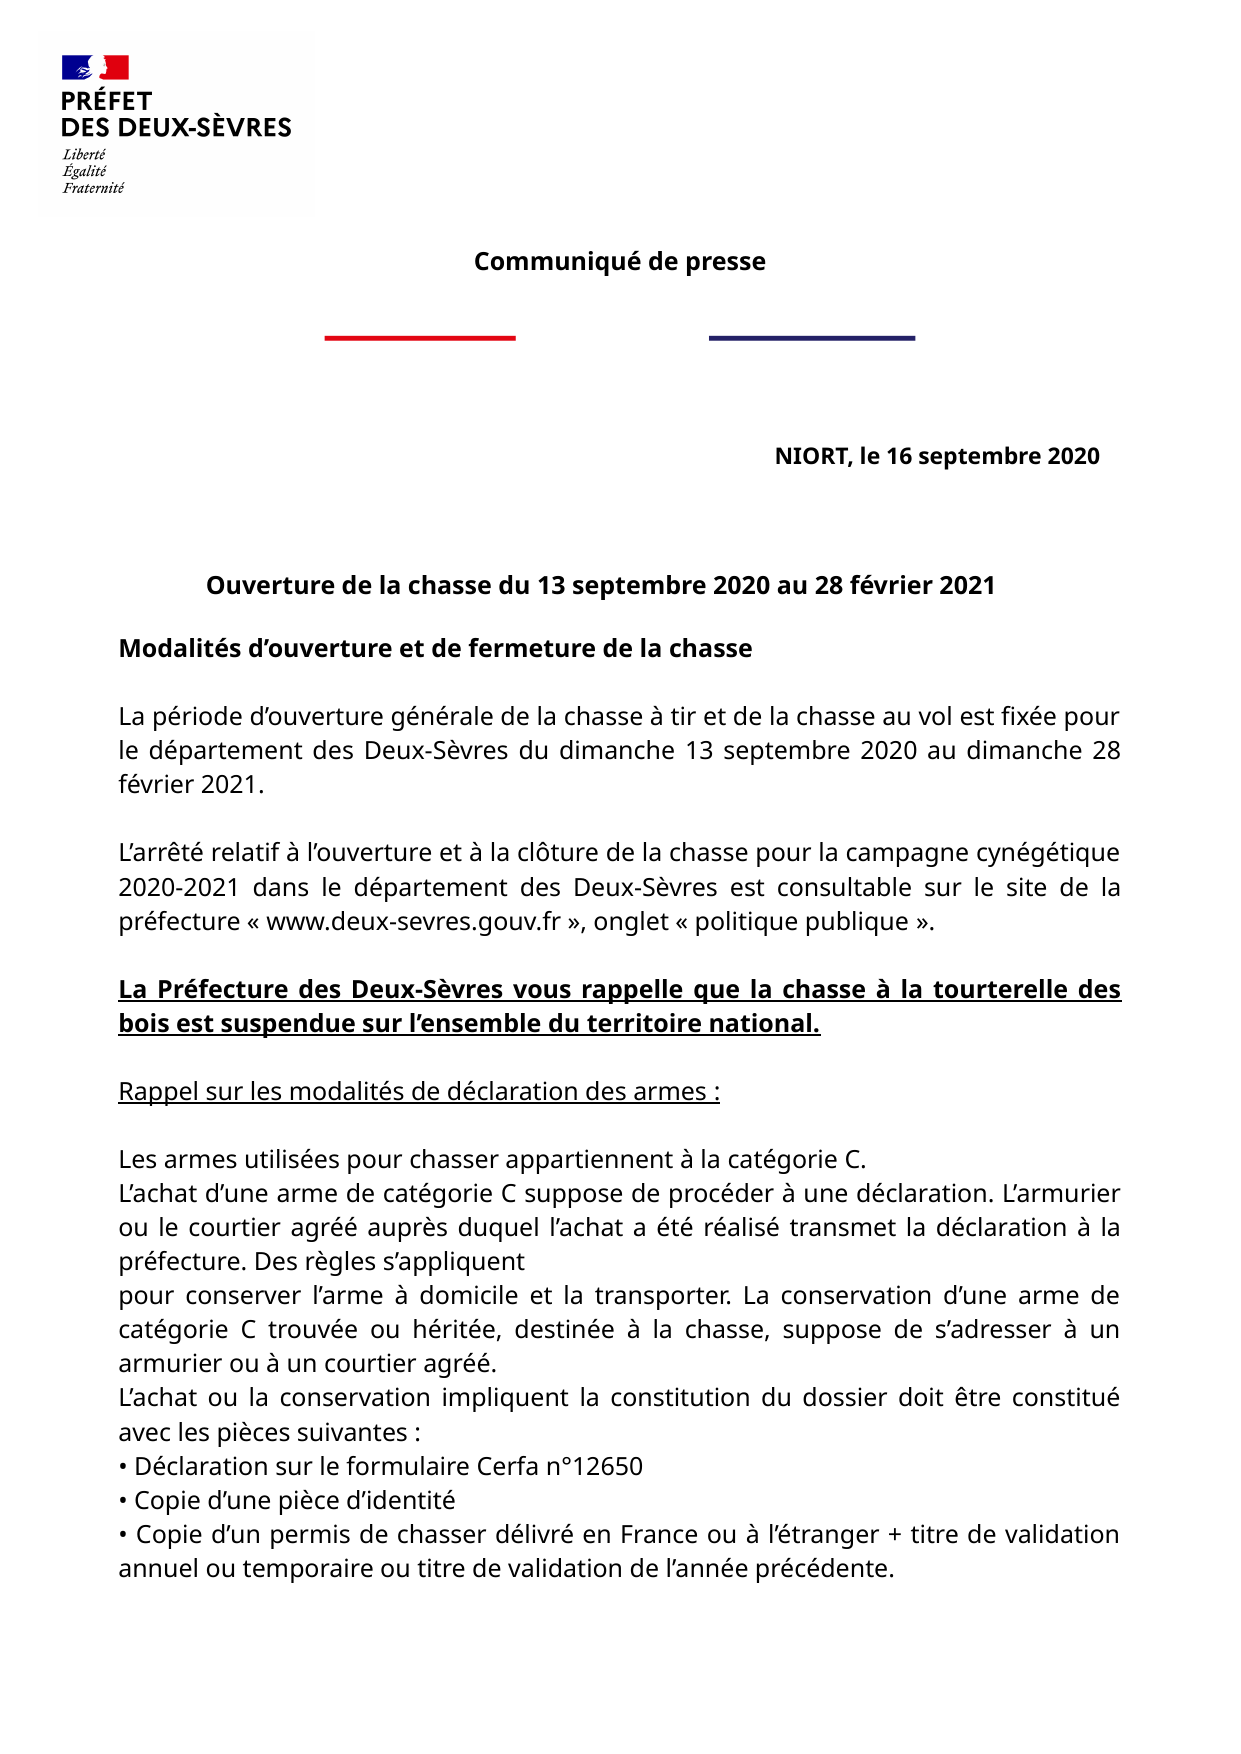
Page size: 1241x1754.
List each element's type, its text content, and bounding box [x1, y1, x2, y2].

text L’arrêté relatif à l’ouverture et à la clôture de la chasse pour la campagne cynégétique 2020-2021 dans le département des Deux-Sèvres est consultable sur le site de la préfecture « www.deux-sevres.gouv.fr », onglet « politique publique ». [118, 835, 1122, 937]
text • Copie d’un permis de chasser délivré en France ou à l’étranger + titre de validation annuel ou temporaire ou titre de validation de l’année précédente. [118, 1516, 1122, 1584]
text bois est suspendue sur l’ensemble du territoire national. [118, 1002, 1122, 1039]
text • Copie d’une pièce d’identité [118, 1482, 1122, 1516]
text La Préfecture des Deux-Sèvres vous rappelle que la chasse à la tourterelle des [118, 971, 1122, 1000]
text Communiqué de presse [118, 244, 1122, 278]
text La période d’ouverture générale de la chasse à tir et de la chasse au vol est fixée pour le département des Deux-Sèvres du dimanche 13 septembre 2020 au dimanche 28 février 2021. [118, 699, 1122, 801]
text Les armes utilisées pour chasser appartiennent à la catégorie C. [118, 1142, 1122, 1176]
text L’achat d’une arme de catégorie C suppose de procéder à une déclaration. L’armurier ou le courtier agréé auprès duquel l’achat a été réalisé transmet la déclaration à la préfecture. Des règles s’appliquent [118, 1176, 1122, 1278]
text Rappel sur les modalités de déclaration des armes : [118, 1073, 1122, 1108]
picture [38, 31, 315, 217]
text • Déclaration sur le formulaire Cerfa n°12650 [118, 1448, 1122, 1482]
text L’achat ou la conservation impliquent la constitution du dossier doit être constitué avec les pièces suivantes : [118, 1380, 1122, 1448]
text pour conserver l’arme à domicile et la transporter. La conservation d’une arme de catégorie C trouvée ou héritée, destinée à la chasse, suppose de s’adresser à un armurier ou à un courtier agréé. [118, 1278, 1122, 1380]
text Modalités d’ouverture et de fermeture de la chasse [118, 631, 1122, 665]
text NIORT, le 16 septembre 2020 [118, 440, 1234, 471]
text Ouverture de la chasse du 13 septembre 2020 au 28 février 2021 [118, 568, 1122, 602]
picture [324, 320, 916, 364]
